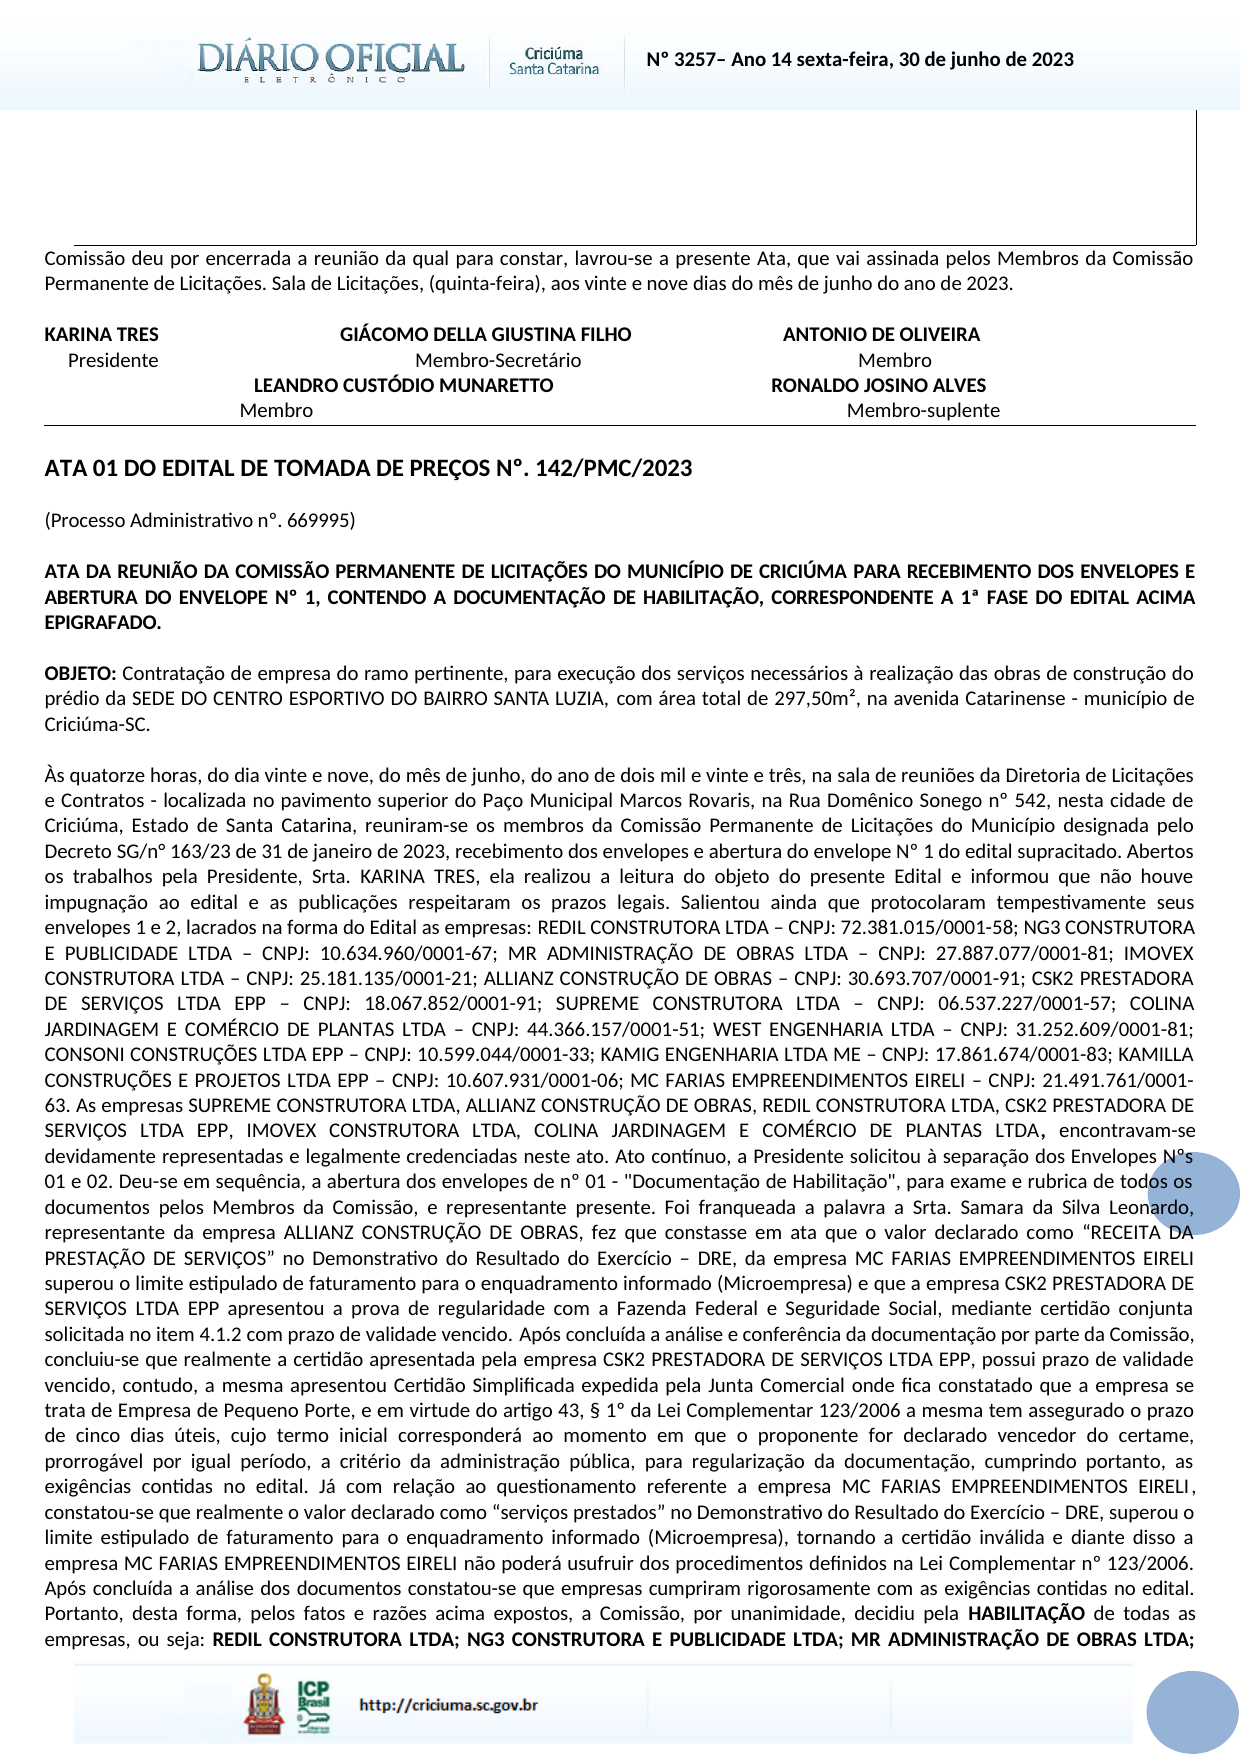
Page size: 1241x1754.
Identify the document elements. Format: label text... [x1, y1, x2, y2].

text ATA 01 DO EDITAL DE TOMADA DE PREÇOS Nº. 142/PMC/2023 [44, 452, 1196, 482]
text KARINA TRES GIÁCOMO DELLA GIUSTINA FILHO ANTONIO DE OLIVEIRA [44, 321, 1196, 347]
text Comissão deu por encerrada a reunião da qual para constar, lavrou-se a presente Ata, que vai assinada pelos Membros da Comissão Permanente de Licitações. Sala de Licitações, (quinta-feira), aos vinte e nove dias do mês de junho do ano de 2023. [44, 245, 1196, 296]
text OBJETO: Contratação de empresa do ramo pertinente, para execução dos serviços necessários à realização das obras de construção do prédio da SEDE DO CENTRO ESPORTIVO DO BAIRRO SANTA LUZIA, com área total de 297,50m², na avenida Catarinense - município de Criciúma-SC. [44, 660, 1196, 736]
text Membro Membro-suplente [44, 398, 1196, 425]
text (Processo Administrativo nº. 669995) [44, 508, 1196, 533]
text Às quatorze horas, do dia vinte e nove, do mês de junho, do ano de dois mil e vinte e três, na sala de reuniões da Diretoria de Licitações e Contratos - localizada no pavimento superior do Paço Municipal Marcos Rovaris, na Rua Domênico Sonego nº 542, nesta cidade de Criciúma, Estado de Santa Catarina, reuniram-se os membros da Comissão Permanente de Licitações do Município designada pelo Decreto SG/n° 163/23 de 31 de janeiro de 2023, recebimento dos envelopes e abertura do envelope Nº 1 do edital supracitado. Abertos os trabalhos pela Presidente, Srta. KARINA TRES, ela realizou a leitura do objeto do presente Edital e informou que não houve impugnação ao edital e as publicações respeitaram os prazos legais. Salientou ainda que protocolaram tempestivamente seus envelopes 1 e 2, lacrados na forma do Edital as empresas: REDIL CONSTRUTORA LTDA – CNPJ: 72.381.015/0001-58; NG3 CONSTRUTORA E PUBLICIDADE LTDA – CNPJ: 10.634.960/0001-67; MR ADMINISTRAÇÃO DE OBRAS LTDA – CNPJ: 27.887.077/0001-81; IMOVEX CONSTRUTORA LTDA – CNPJ: 25.181.135/0001-21; ALLIANZ CONSTRUÇÃO DE OBRAS – CNPJ: 30.693.707/0001-91; CSK2 PRESTADORA DE SERVIÇOS LTDA EPP – CNPJ: 18.067.852/0001-91; SUPREME CONSTRUTORA LTDA – CNPJ: 06.537.227/0001-57; COLINA JARDINAGEM E COMÉRCIO DE PLANTAS LTDA – CNPJ: 44.366.157/0001-51; WEST ENGENHARIA LTDA – CNPJ: 31.252.609/0001-81; CONSONI CONSTRUÇÕES LTDA EPP – CNPJ: 10.599.044/0001-33; KAMIG ENGENHARIA LTDA ME – CNPJ: 17.861.674/0001-83; KAMILLA CONSTRUÇÕES E PROJETOS LTDA EPP – CNPJ: 10.607.931/0001-06; MC FARIAS EMPREENDIMENTOS EIRELI – CNPJ: 21.491.761/0001-63. As empresas SUPREME CONSTRUTORA LTDA, ALLIANZ CONSTRUÇÃO DE OBRAS, REDIL CONSTRUTORA LTDA, CSK2 PRESTADORA DE SERVIÇOS LTDA EPP, IMOVEX CONSTRUTORA LTDA, COLINA JARDINAGEM E COMÉRCIO DE PLANTAS LTDA, encontravam-se devidamente representadas e legalmente credenciadas neste ato. Ato contínuo, a Presidente solicitou à separação dos Envelopes Nºs 01 e 02. Deu-se em sequência, a abertura dos envelopes de nº 01 - "Documentação de Habilitação", para exame e rubrica de todos os documentos pelos Membros da Comissão, e representante presente. Foi franqueada a palavra a Srta. Samara da Silva Leonardo, representante da empresa ALLIANZ CONSTRUÇÃO DE OBRAS, fez que constasse em ata que o valor declarado como “RECEITA DA PRESTAÇÃO DE SERVIÇOS” no Demonstrativo do Resultado do Exercício – DRE, da empresa MC FARIAS EMPREENDIMENTOS EIRELI superou o limite estipulado de faturamento para o enquadramento informado (Microempresa) e que a empresa CSK2 PRESTADORA DE SERVIÇOS LTDA EPP apresentou a prova de regularidade com a Fazenda Federal e Seguridade Social, mediante certidão conjunta solicitada no item 4.1.2 com prazo de validade vencido. Após concluída a análise e conferência da documentação por parte da Comissão, concluiu-se que realmente a certidão apresentada pela empresa CSK2 PRESTADORA DE SERVIÇOS LTDA EPP, possui prazo de validade vencido, contudo, a mesma apresentou Certidão Simplificada expedida pela Junta Comercial onde fica constatado que a empresa se trata de Empresa de Pequeno Porte, e em virtude do artigo 43, § 1º da Lei Complementar 123/2006 a mesma tem assegurado o prazo de cinco dias úteis, cujo termo inicial corresponderá ao momento em que o proponente for declarado vencedor do certame, prorrogável por igual período, a critério da administração pública, para regularização da documentação, cumprindo portanto, as exigências contidas no edital. Já com relação ao questionamento referente a empresa MC FARIAS EMPREENDIMENTOS EIRELI, constatou-se que realmente o valor declarado como “serviços prestados” no Demonstrativo do Resultado do Exercício – DRE, superou o limite estipulado de faturamento para o enquadramento informado (Microempresa), tornando a certidão inválida e diante disso a empresa MC FARIAS EMPREENDIMENTOS EIRELI não poderá usufruir dos procedimentos definidos na Lei Complementar nº 123/2006. Após concluída a análise dos documentos constatou-se que empresas cumpriram rigorosamente com as exigências contidas no edital. Portanto, desta forma, pelos fatos e razões acima expostos, a Comissão, por unanimidade, decidiu pela HABILITAÇÃO de todas as empresas, ou seja: REDIL CONSTRUTORA LTDA; NG3 CONSTRUTORA E PUBLICIDADE LTDA; MR ADMINISTRAÇÃO DE OBRAS LTDA; [44, 762, 1196, 1651]
text LEANDRO CUSTÓDIO MUNARETTO RONALDO JOSINO ALVES [44, 372, 1196, 398]
text ATA DA REUNIÃO DA COMISSÃO PERMANENTE DE LICITAÇÕES DO MUNICÍPIO DE CRICIÚMA PARA RECEBIMENTO DOS ENVELOPES E ABERTURA DO ENVELOPE Nº 1, CONTENDO A DOCUMENTAÇÃO DE HABILITAÇÃO, CORRESPONDENTE A 1ª FASE DO EDITAL ACIMA EPIGRAFADO. [44, 558, 1196, 635]
text Presidente Membro-Secretário Membro [44, 347, 1196, 372]
